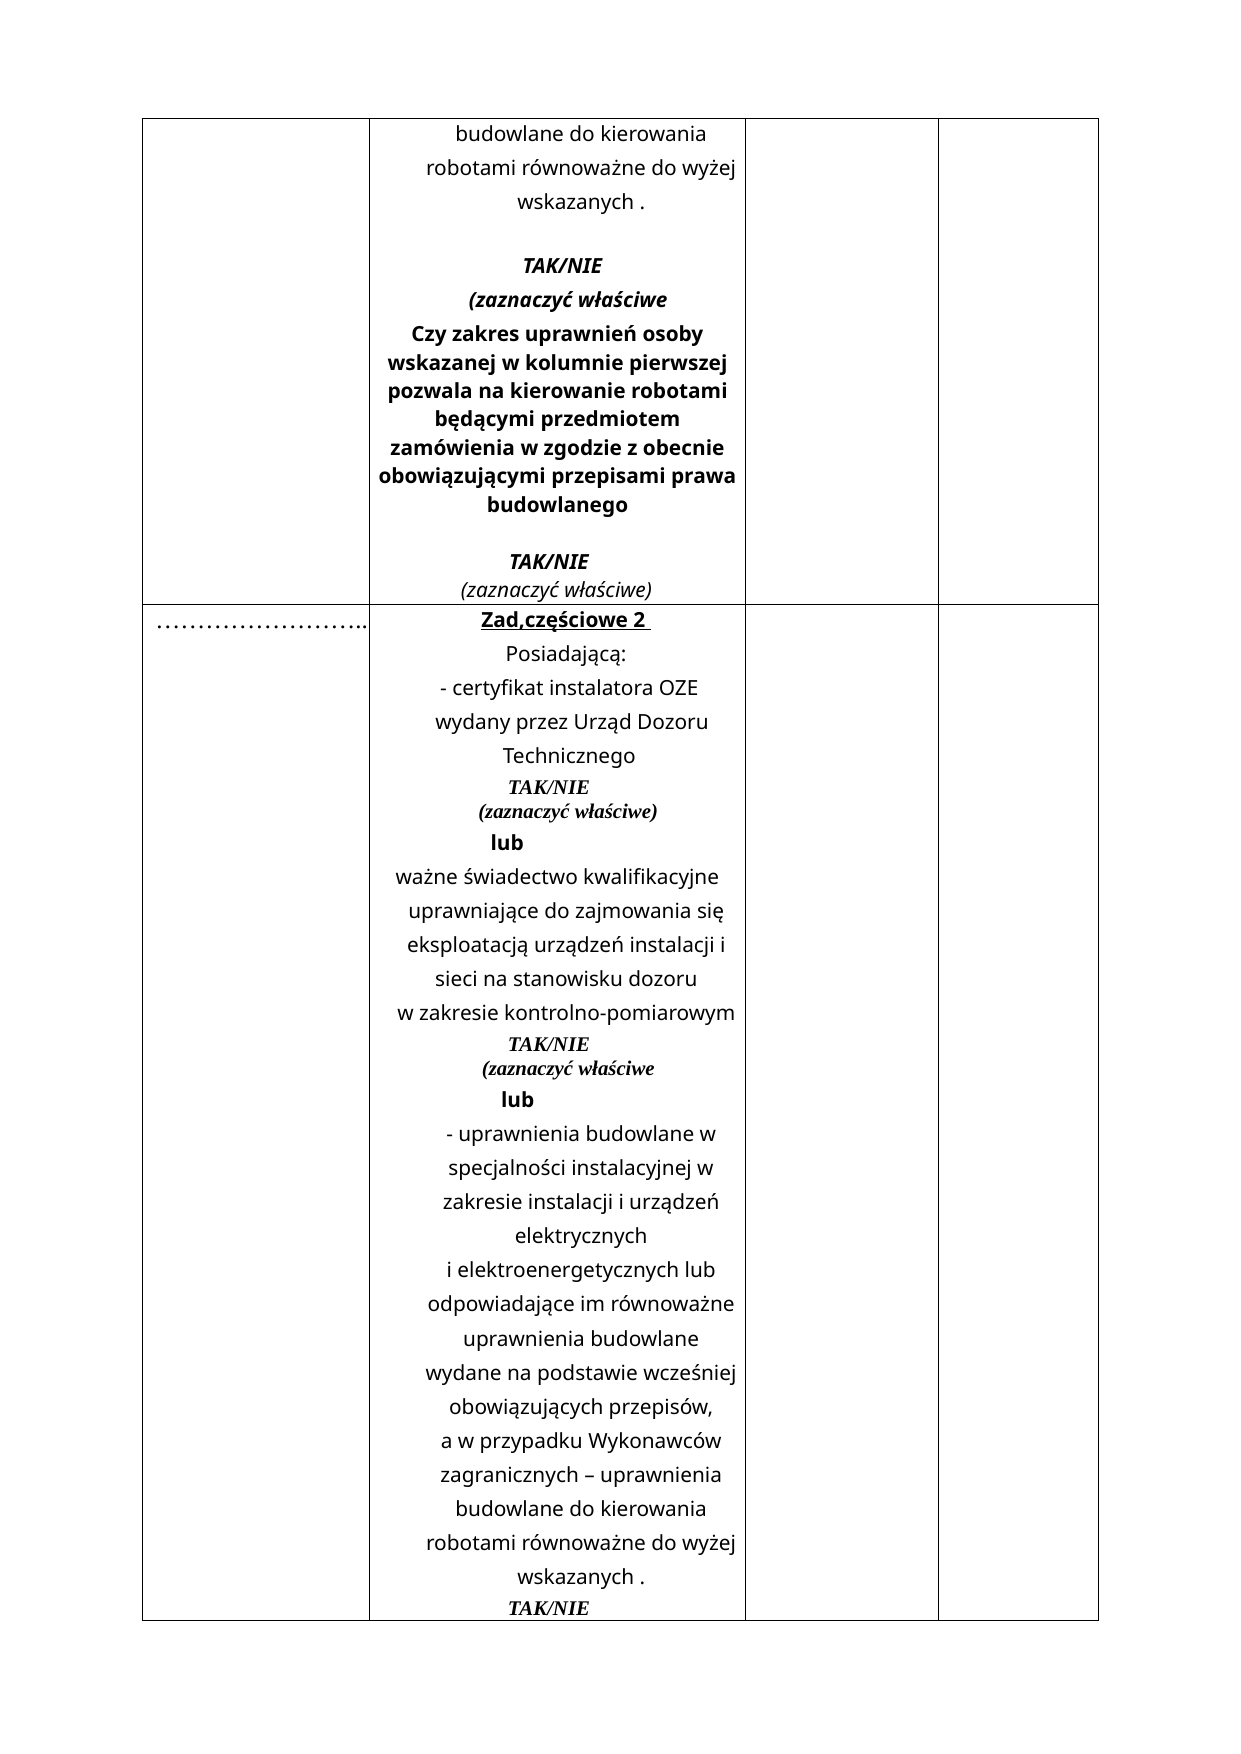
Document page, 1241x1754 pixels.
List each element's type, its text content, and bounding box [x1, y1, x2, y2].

table_cell …………………….. [143, 605, 369, 1620]
table_cell [746, 119, 938, 604]
table_cell Zad,częściowe 2 Posiadającą: - certyfikat instalatora OZE wydany przez Urząd Dozoru Technicznego TAK/NIE (zaznaczyć właściwe) lub ważne świadectwo kwalifikacyjne uprawniające do zajmowania się eksploatacją urządzeń instalacji i sieci na stanowisku dozoru w zakresie kontrolno-pomiarowym TAK/NIE (zaznaczyć właściwe lub - uprawnienia budowlane w specjalności instalacyjnej w zakresie instalacji i urządzeń elektrycznych i elektroenergetycznych lub odpowiadające im równoważne uprawnienia budowlane wydane na podstawie wcześniej obowiązujących przepisów, a w przypadku Wykonawców zagranicznych – uprawnienia budowlane do kierowania robotami równoważne do wyżej wskazanych . TAK/NIE [370, 605, 745, 1620]
table_cell [939, 119, 1098, 604]
table_cell [143, 119, 369, 604]
table_cell [746, 605, 938, 1620]
table_cell [939, 605, 1098, 1620]
table_cell budowlane do kierowania robotami równoważne do wyżej wskazanych . TAK/NIE (zaznaczyć właściwe Czy zakres uprawnień osoby wskazanej w kolumnie pierwszej pozwala na kierowanie robotami będącymi przedmiotem zamówienia w zgodzie z obecnie obowiązującymi przepisami prawa budowlanego TAK/NIE (zaznaczyć właściwe) [370, 119, 745, 604]
